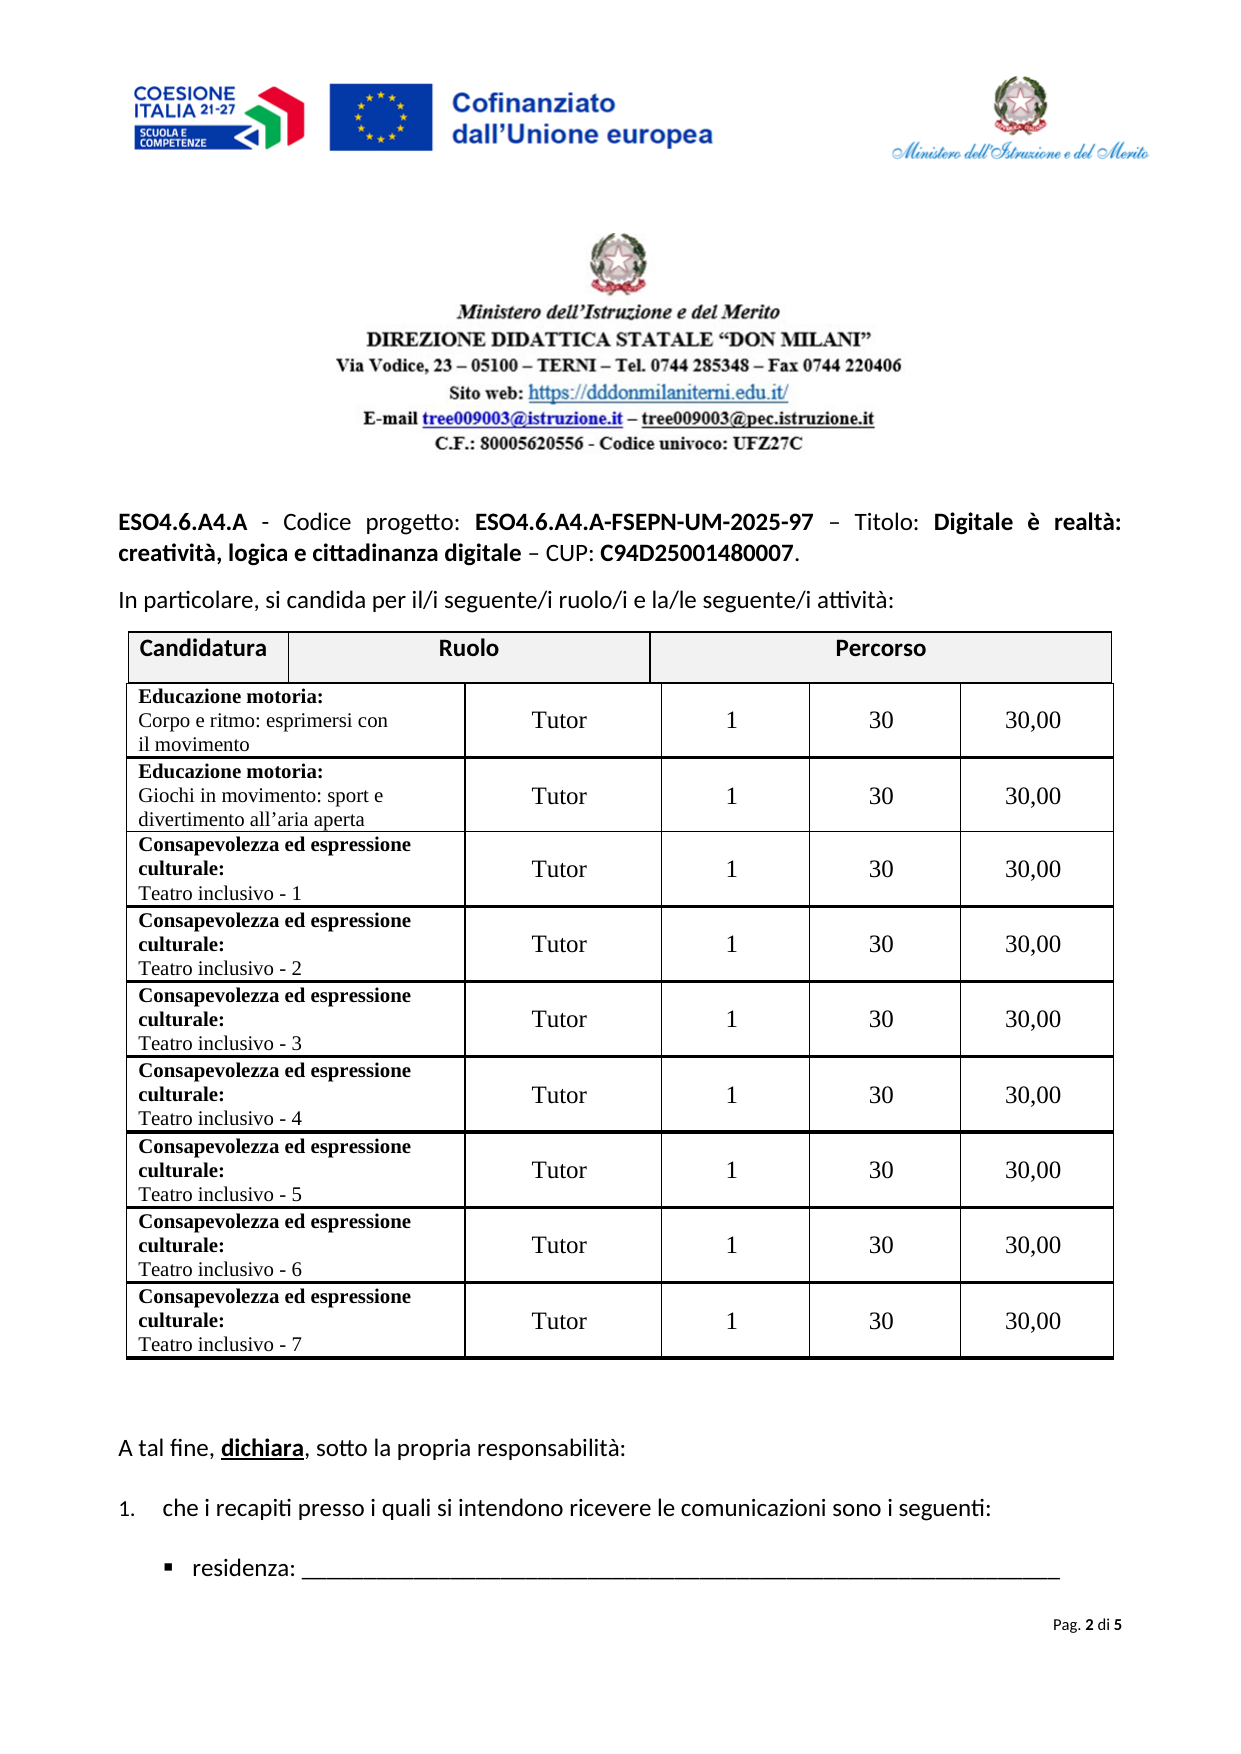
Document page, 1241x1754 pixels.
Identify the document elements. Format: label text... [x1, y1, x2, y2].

table_cell 1 [662, 983, 809, 1055]
table_cell 30,00 [961, 1284, 1113, 1356]
text A tal fine, dichiara, sotto la propria responsabilità: [118, 1432, 1122, 1462]
table_cell 1 [662, 759, 809, 831]
table_cell 30,00 [961, 908, 1113, 980]
table_header 30,00 [961, 684, 1113, 756]
table_cell 30,00 [961, 1134, 1113, 1206]
table_header 30 [810, 684, 960, 756]
table_cell 30 [810, 1058, 960, 1130]
table_cell 1 [662, 832, 809, 904]
table_cell 30 [810, 759, 960, 831]
list che i recapiti presso i quali si intendono ricevere le comunicazioni sono i seguenti: [118, 1492, 1122, 1522]
table_cell 30,00 [961, 832, 1113, 904]
table_cell 30,00 [961, 759, 1113, 831]
table_cell 1 [662, 908, 809, 980]
table_cell 30 [810, 983, 960, 1055]
table_cell 30,00 [961, 1209, 1113, 1281]
table_cell Tutor [466, 908, 661, 980]
table_cell 1 [662, 1134, 809, 1206]
table_header 1 [662, 684, 809, 756]
table_cell Consapevolezza ed espressione culturale: Teatro inclusivo - 5 [127, 1134, 464, 1206]
text In particolare, si candida per il/i seguente/i ruolo/i e la/le seguente/i attività: [118, 584, 1122, 615]
table_cell 30 [810, 1134, 960, 1206]
text ESO4.6.A4.A - Codice progetto: ESO4.6.A4.A-FSEPN-UM-2025-97 – Titolo: Digitale è realtà: creatività, logica e cittadinanza digitale – CUP: C94D25001480007. [118, 507, 1122, 568]
table_cell Tutor [466, 1058, 661, 1130]
table_cell Consapevolezza ed espressione culturale: Teatro inclusivo - 1 [127, 832, 464, 904]
table_cell Consapevolezza ed espressione culturale: Teatro inclusivo - 2 [127, 908, 464, 980]
table_cell 30,00 [961, 983, 1113, 1055]
table_cell Consapevolezza ed espressione culturale: Teatro inclusivo - 7 [127, 1284, 464, 1356]
table_cell Tutor [466, 759, 661, 831]
table_cell 1 [662, 1209, 809, 1281]
table_cell Educazione motoria: Giochi in movimento: sport e divertimento all’aria aperta [127, 759, 464, 831]
table_cell Tutor [466, 832, 661, 904]
table_header Tutor [466, 684, 661, 756]
table_cell Tutor [466, 1134, 661, 1206]
list residenza: _____________________________________________________________ [162, 1552, 1122, 1582]
table_cell Tutor [466, 983, 661, 1055]
table_cell 30 [810, 1284, 960, 1356]
table_cell 30 [810, 908, 960, 980]
table_header Ruolo [289, 633, 649, 682]
table_cell 30 [810, 1209, 960, 1281]
table_cell 1 [662, 1058, 809, 1130]
table_header Educazione motoria: Corpo e ritmo: esprimersi con il movimento [127, 684, 464, 756]
table_header Candidatura [129, 633, 288, 682]
table_cell Consapevolezza ed espressione culturale: Teatro inclusivo - 4 [127, 1058, 464, 1130]
table_cell 30,00 [961, 1058, 1113, 1130]
table_cell 1 [662, 1284, 809, 1356]
table_cell Consapevolezza ed espressione culturale: Teatro inclusivo - 3 [127, 983, 464, 1055]
table_cell Consapevolezza ed espressione culturale: Teatro inclusivo - 6 [127, 1209, 464, 1281]
table_cell 30 [810, 832, 960, 904]
table_cell Tutor [466, 1284, 661, 1356]
table_cell Tutor [466, 1209, 661, 1281]
table_header Percorso [651, 633, 1111, 682]
